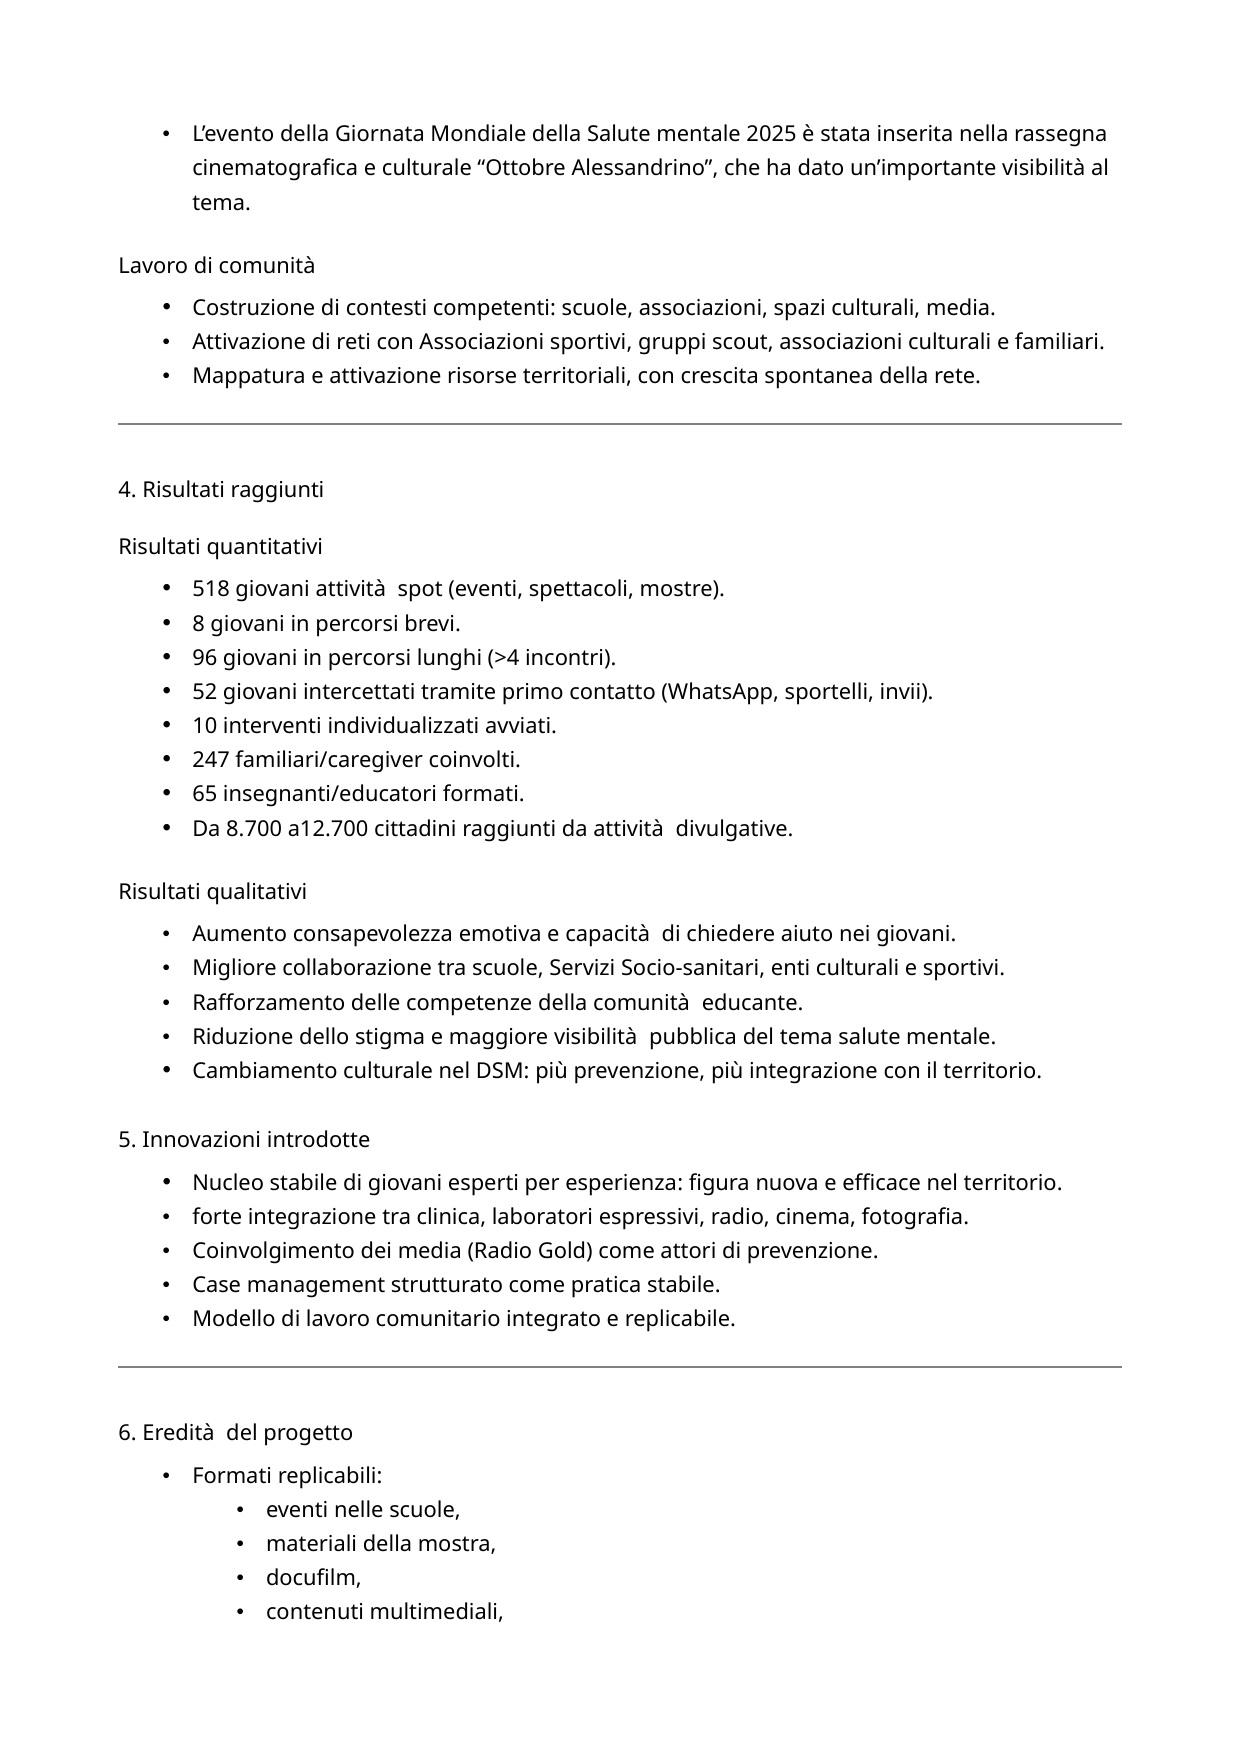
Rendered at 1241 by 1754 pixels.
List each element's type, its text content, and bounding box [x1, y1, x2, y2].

list 518 giovani attività spot (eventi, spettacoli, mostre). [162, 573, 1122, 603]
list Migliore collaborazione tra scuole, Servizi Socio-sanitari, enti culturali e sportivi. [162, 952, 1122, 982]
list 52 giovani intercettati tramite primo contatto (WhatsApp, sportelli, invii). [162, 676, 1122, 706]
list Attivazione di reti con Associazioni sportivi, gruppi scout, associazioni culturali e familiari. [162, 326, 1122, 356]
list contenuti multimediali, [236, 1596, 1122, 1626]
list L’evento della Giornata Mondiale della Salute mentale 2025 è stata inserita nella rassegna cinematografica e culturale “Ottobre Alessandrino”, che ha dato un’importante visibilità al tema. [162, 118, 1122, 216]
list Modello di lavoro comunitario integrato e replicabile. [162, 1303, 1122, 1333]
subtitle 5. Innovazioni introdotte [118, 1124, 1122, 1154]
list 8 giovani in percorsi brevi. [162, 608, 1122, 637]
list Nucleo stabile di giovani esperti per esperienza: figura nuova e efficace nel territorio. [162, 1167, 1122, 1197]
list Rafforzamento delle competenze della comunità educante. [162, 987, 1122, 1016]
list forte integrazione tra clinica, laboratori espressivi, radio, cinema, fotografia. [162, 1201, 1122, 1231]
subtitle 6. Eredità del progetto [118, 1417, 1122, 1447]
list materiali della mostra, [236, 1528, 1122, 1558]
subtitle Lavoro di comunità [118, 250, 1122, 279]
list Formati replicabili: [162, 1459, 1122, 1489]
list 247 familiari/caregiver coinvolti. [162, 744, 1122, 774]
subtitle Risultati quantitativi [118, 531, 1122, 561]
list Coinvolgimento dei media (Radio Gold) come attori di prevenzione. [162, 1235, 1122, 1265]
list 96 giovani in percorsi lunghi (>4 incontri). [162, 642, 1122, 672]
list Mappatura e attivazione risorse territoriali, con crescita spontanea della rete. [162, 360, 1122, 390]
list Da 8.700 a12.700 cittadini raggiunti da attività divulgative. [162, 813, 1122, 842]
subtitle Risultati qualitativi [118, 876, 1122, 906]
list Costruzione di contesti competenti: scuole, associazioni, spazi culturali, media. [162, 292, 1122, 322]
list eventi nelle scuole, [236, 1494, 1122, 1523]
list docufilm, [236, 1562, 1122, 1592]
list Case management strutturato come pratica stabile. [162, 1269, 1122, 1299]
list Cambiamento culturale nel DSM: più prevenzione, più integrazione con il territorio. [162, 1055, 1122, 1085]
list 10 interventi individualizzati avviati. [162, 710, 1122, 740]
list Riduzione dello stigma e maggiore visibilità pubblica del tema salute mentale. [162, 1021, 1122, 1051]
list 65 insegnanti/educatori formati. [162, 778, 1122, 808]
subtitle 4. Risultati raggiunti [118, 474, 1122, 504]
list Aumento consapevolezza emotiva e capacità di chiedere aiuto nei giovani. [162, 918, 1122, 948]
